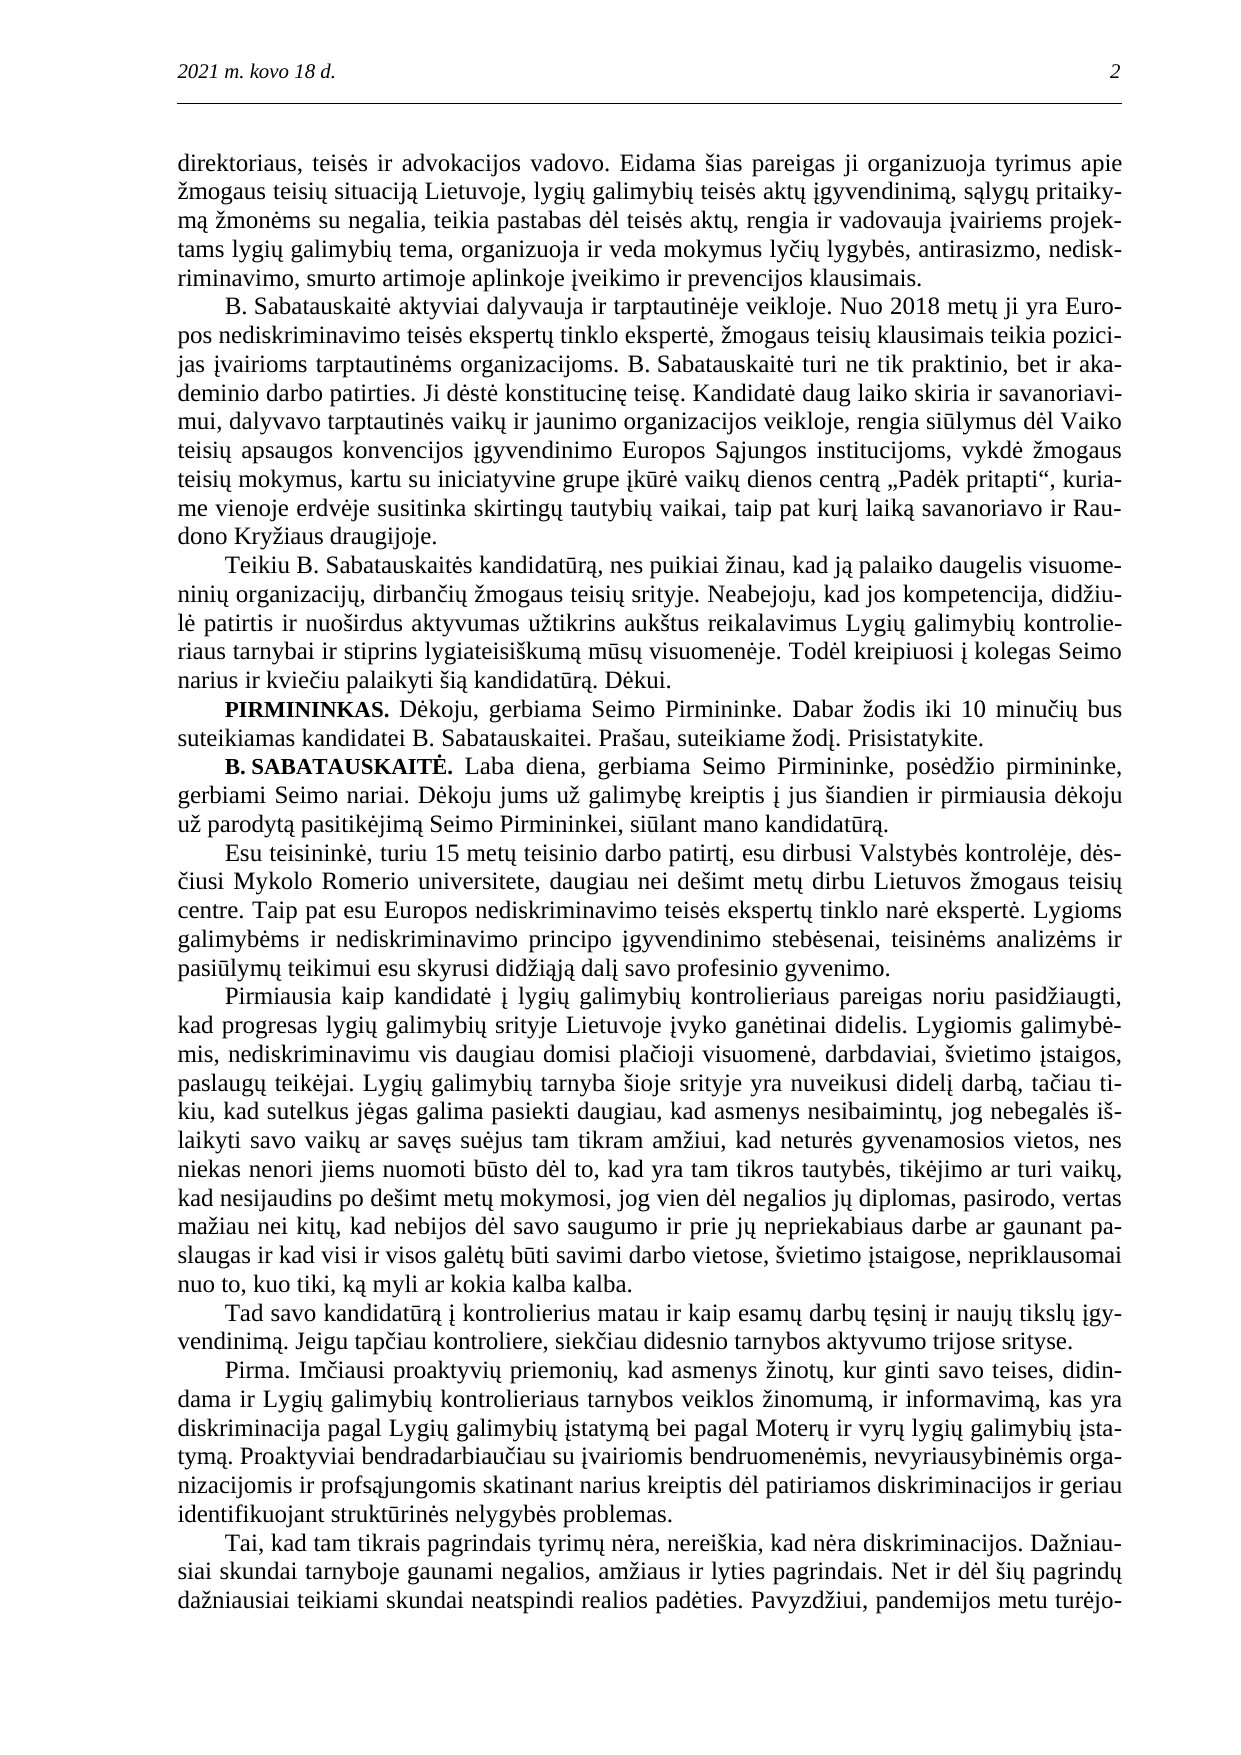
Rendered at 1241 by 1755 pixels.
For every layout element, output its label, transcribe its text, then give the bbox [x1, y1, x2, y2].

text Tei­kiu B. Sa­ba­taus­kai­tės kan­di­da­tū­rą, nes pui­kiai ži­nau, kad ją pa­lai­ko dau­ge­lis vi­suo­me­ni­nių or­ga­ni­za­ci­jų, dir­ban­čių žmo­gaus tei­sių sri­ty­je. Ne­abe­jo­ju, kad jos kom­pe­ten­ci­ja, di­džiu­lė pa­tir­tis ir nuo­šir­dus ak­ty­vu­mas už­tik­rins aukš­tus rei­ka­la­vi­mus Ly­gių ga­li­my­bių kon­tro­lie­riaus tar­ny­bai ir stip­rins ly­gia­tei­siš­ku­mą mū­sų vi­suo­me­nė­je. To­dėl krei­piuo­si į ko­le­gas Sei­mo na­rius ir kvie­čiu pa­lai­ky­ti šią kan­di­da­tū­rą. Dė­kui. [177, 550, 1122, 694]
text PIRMININKAS. Dė­ko­ju, ger­bia­ma Sei­mo Pir­mi­nin­ke. Da­bar žo­dis iki 10 mi­nu­čių bus su­tei­kia­mas kan­di­da­tei B. Sa­ba­taus­kai­tei. Pra­šau, su­tei­kia­me žo­dį. Pri­sis­ta­ty­ki­te. [177, 694, 1122, 751]
text B. Sa­ba­taus­kai­tė ak­ty­viai da­ly­vau­ja ir tarp­tau­ti­nė­je veik­lo­je. Nuo 2018 me­tų ji yra Eu­ro­pos ne­disk­ri­mi­na­vi­mo tei­sės eks­per­tų tin­klo eks­per­tė, žmo­gaus tei­sių klau­si­mais tei­kia po­zi­ci­jas įvai­rioms tarp­tau­ti­nėms or­ga­ni­za­ci­joms. B. Sa­ba­taus­kai­tė tu­ri ne tik prak­ti­nio, bet ir aka­de­mi­nio dar­bo pa­tir­ties. Ji dės­tė kon­sti­tu­ci­nę tei­sę. Kan­di­da­tė daug lai­ko ski­ria ir sa­va­no­ria­vi­mui, da­ly­va­vo tarp­tau­ti­nės vai­kų ir jau­ni­mo or­ga­ni­za­ci­jos veik­lo­je, ren­gia siū­ly­mus dėl Vai­ko tei­sių ap­sau­gos kon­ven­ci­jos įgy­ven­di­ni­mo Eu­ro­pos Są­jun­gos ins­ti­tu­ci­joms, vyk­dė žmo­gaus tei­sių mo­ky­mus, kar­tu su ini­cia­ty­vi­ne gru­pe įkū­rė vai­kų die­nos cen­trą „Pa­dėk pri­tap­ti“, ku­ria­me vie­no­je erd­vė­je su­si­tin­ka skir­tin­gų tau­ty­bių vai­kai, taip pat ku­rį lai­ką sa­va­no­ria­vo ir Rau­do­no Kry­žiaus drau­gi­jo­je. [177, 291, 1122, 550]
text Esu tei­si­nin­kė, tu­riu 15 me­tų tei­si­nio dar­bo pa­tir­tį, esu dir­bu­si Vals­ty­bės kon­tro­lė­je, dės­čiu­si My­ko­lo Ro­me­rio uni­ver­si­te­te, dau­giau nei de­šimt me­tų dir­bu Lie­tu­vos žmo­gaus tei­sių cen­tre. Taip pat esu Eu­ro­pos ne­disk­ri­mi­na­vi­mo tei­sės eks­per­tų tin­klo na­rė eks­per­tė. Ly­gioms ga­li­my­bėms ir ne­disk­ri­mi­na­vi­mo prin­ci­po įgy­ven­di­ni­mo ste­bė­se­nai, tei­si­nėms ana­li­zėms ir pa­siū­ly­mų tei­ki­mui esu sky­ru­si di­dži­ą­ją da­lį sa­vo pro­fe­si­nio gy­ve­ni­mo. [177, 838, 1122, 981]
text Tad sa­vo kan­di­da­tū­rą į kon­tro­lie­rius ma­tau ir kaip esa­mų dar­bų tę­si­nį ir nau­jų tiks­lų įgy­ven­di­ni­mą. Jei­gu tap­čiau kon­tro­lie­re, siek­čiau di­des­nio tar­ny­bos ak­ty­vu­mo tri­jo­se sri­ty­se. [177, 1298, 1122, 1355]
text Pir­ma. Im­čiau­si pro­ak­ty­vių prie­mo­nių, kad as­me­nys ži­no­tų, kur gin­ti sa­vo tei­ses, di­din­da­ma ir Ly­gių ga­li­my­bių kon­tro­lie­riaus tar­ny­bos veik­los ži­no­mu­mą, ir in­for­ma­vi­mą, kas yra dis­kri­mi­na­ci­ja pa­gal Ly­gių ga­li­my­bių įsta­ty­mą bei pa­gal Mo­te­rų ir vy­rų ly­gių ga­li­my­bių įsta­ty­mą. Pro­ak­ty­viai ben­dra­dar­biau­čiau su įvai­rio­mis ben­druo­me­nė­mis, ne­vy­riau­sy­bi­nė­mis or­ga­ni­za­ci­jo­mis ir prof­są­jun­go­mis ska­ti­nant na­rius kreip­tis dėl pa­ti­ria­mos dis­kri­mi­na­ci­jos ir ge­riau iden­ti­fi­kuo­jant struk­tū­ri­nės ne­ly­gy­bės pro­ble­mas. [177, 1355, 1122, 1528]
text di­rek­to­riaus, tei­sės ir ad­vo­ka­ci­jos va­do­vo. Ei­da­ma šias pa­rei­gas ji or­ga­ni­zuo­ja ty­ri­mus apie žmo­gaus tei­sių si­tu­a­ci­ją Lie­tu­vo­je, ly­gių ga­li­my­bių tei­sės ak­tų įgy­ven­di­ni­mą, są­ly­gų pri­tai­ky­mą žmo­nėms su ne­ga­lia, tei­kia pa­sta­bas dėl tei­sės ak­tų, ren­gia ir va­do­vau­ja įvai­riems pro­jek­tams ly­gių ga­li­my­bių te­ma, or­ga­ni­zuo­ja ir ve­da mo­ky­mus ly­čių ly­gy­bės, an­ti­ra­siz­mo, ne­disk­ri­mi­na­vi­mo, smur­to ar­ti­mo­je ap­lin­ko­je įvei­ki­mo ir pre­ven­ci­jos klau­si­mais. [177, 148, 1122, 291]
text Pir­miau­sia kaip kan­di­da­tė į ly­gių ga­li­my­bių kon­tro­lie­riaus pa­rei­gas no­riu pa­si­džiaug­ti, kad pro­gre­sas ly­gių ga­li­my­bių sri­ty­je Lie­tu­vo­je įvy­ko ga­nė­ti­nai di­de­lis. Ly­gio­mis ga­li­my­bė­mis, ne­disk­ri­mi­na­vi­mu vis dau­giau do­mi­si pla­čio­ji vi­suo­me­nė, darb­da­viai, švie­ti­mo įstai­gos, pa­slau­gų tei­kė­jai. Ly­gių ga­li­my­bių tar­ny­ba šio­je sri­ty­je yra nu­vei­ku­si di­de­lį dar­bą, ta­čiau ti­kiu, kad su­tel­kus jė­gas ga­li­ma pa­siek­ti dau­giau, kad as­me­nys ne­si­bai­min­tų, jog ne­be­ga­lės iš­lai­ky­ti sa­vo vai­kų ar sa­vęs su­ėjus tam tik­ram am­žiui, kad ne­tu­rės gy­ve­na­mo­sios vie­tos, nes nie­kas ne­no­ri jiems nuo­mo­ti būs­to dėl to, kad yra tam tik­ros tau­ty­bės, ti­kė­ji­mo ar tu­ri vai­kų, kad ne­si­jau­dins po de­šimt me­tų mo­ky­mo­si, jog vien dėl ne­ga­lios jų di­plo­mas, pa­si­ro­do, ver­tas ma­žiau nei ki­tų, kad ne­bi­jos dėl sa­vo sau­gu­mo ir prie jų ne­pri­eka­biaus dar­be ar gau­nant pa­slau­gas ir kad vi­si ir vi­sos ga­lė­tų bū­ti sa­vi­mi dar­bo vie­to­se, švie­ti­mo įstai­go­se, ne­pri­klau­so­mai nuo to, kuo ti­ki, ką my­li ar ko­kia kal­ba kal­ba. [177, 981, 1122, 1298]
text B. SABATAUSKAITĖ. La­ba die­na, ger­bia­ma Sei­mo Pir­mi­nin­ke, po­sė­džio pir­mi­nin­ke, ger­bia­mi Sei­mo na­riai. Dė­ko­ju jums už ga­li­my­bę kreip­tis į jus šian­dien ir pir­miau­sia dė­ko­ju už pa­ro­dy­tą pa­si­ti­kė­ji­mą Sei­mo Pir­mi­nin­kei, siū­lant ma­no kan­di­da­tū­rą. [177, 751, 1122, 838]
text Tai, kad tam tik­rais pa­grin­dais ty­ri­mų nė­ra, ne­reiš­kia, kad nė­ra dis­kri­mi­na­ci­jos. Daž­niau­siai skun­dai tar­ny­bo­je gau­na­mi ne­ga­lios, am­žiaus ir ly­ties pa­grin­dais. Net ir dėl šių pa­grin­dų daž­niau­siai tei­kia­mi skun­dai ne­at­spin­di re­a­lios pa­dė­ties. Pa­vyz­džiui, pan­de­mi­jos me­tu tu­rė­jo­ [177, 1528, 1122, 1614]
